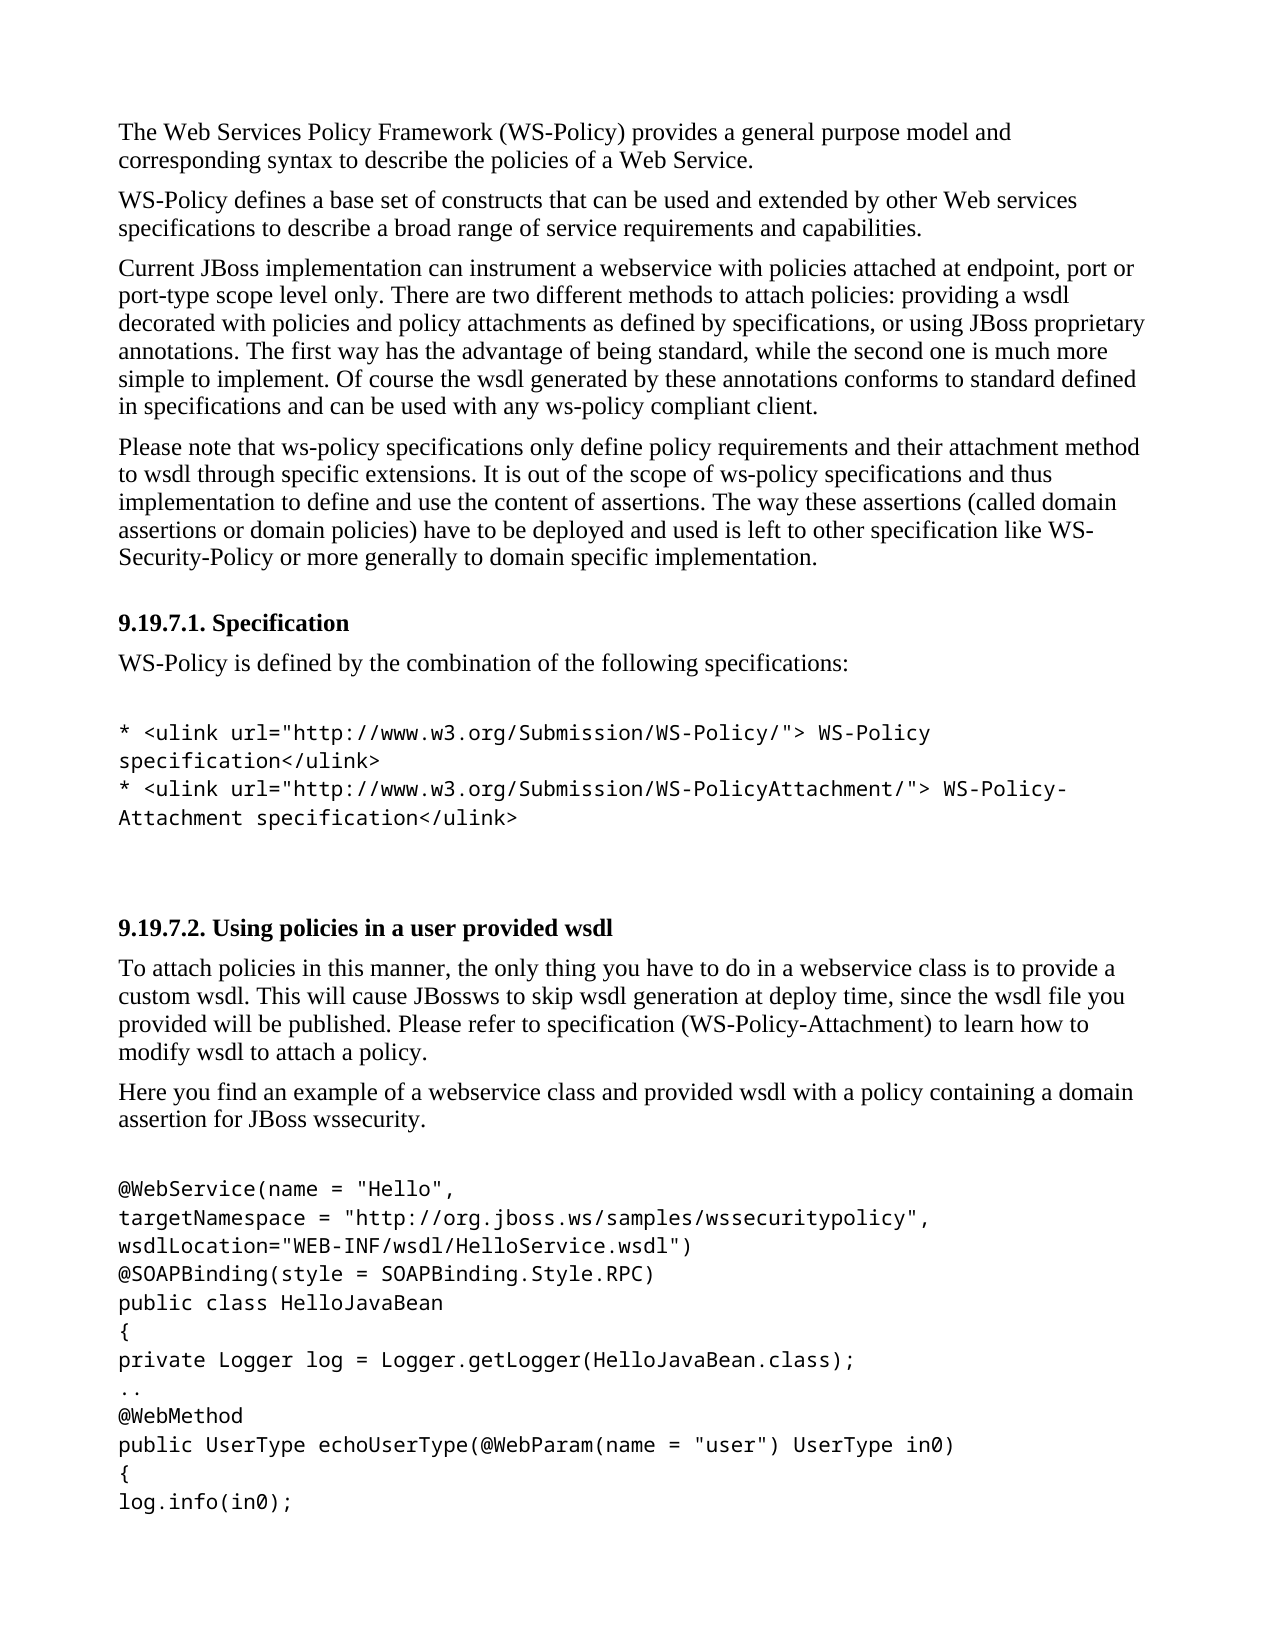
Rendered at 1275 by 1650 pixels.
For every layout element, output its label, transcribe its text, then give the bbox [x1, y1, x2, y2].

text Please note that ws-policy specifications only define policy requirements and their attachment method to wsdl through specific extensions. It is out of the scope of ws-policy specifications and thus implementation to define and use the content of assertions. The way these assertions (called domain assertions or domain policies) have to be deployed and used is left to other specification like WS-Security-Policy or more generally to domain specific implementation. [118, 433, 1157, 571]
text WS-Policy is defined by the combination of the following specifications: [118, 649, 1157, 677]
text .. [118, 1373, 1157, 1402]
text * <ulink url="http://www.w3.org/Submission/WS-PolicyAttachment/"> WS-Policy-Attachment specification</ulink> [118, 774, 1157, 831]
text { [118, 1316, 1157, 1345]
text @WebService(name = "Hello", [118, 1174, 1157, 1203]
text public UserType echoUserType(@WebParam(name = "user") UserType in0) [118, 1430, 1157, 1458]
text log.info(in0); [118, 1487, 1157, 1515]
text public class HelloJavaBean [118, 1288, 1157, 1316]
text @WebMethod [118, 1402, 1157, 1430]
text targetNamespace = "http://org.jboss.ws/samples/wssecuritypolicy", [118, 1203, 1157, 1231]
text @SOAPBinding(style = SOAPBinding.Style.RPC) [118, 1259, 1157, 1288]
text The Web Services Policy Framework (WS-Policy) provides a general purpose model and corresponding syntax to describe the policies of a Web Service. [118, 118, 1157, 173]
text Here you find an example of a webservice class and provided wsdl with a policy containing a domain assertion for JBoss wssecurity. [118, 1078, 1157, 1133]
text * <ulink url="http://www.w3.org/Submission/WS-Policy/"> WS-Policy specification</ulink> [118, 718, 1157, 774]
text { [118, 1458, 1157, 1487]
text wsdlLocation="WEB-INF/wsdl/HelloService.wsdl") [118, 1231, 1157, 1259]
subtitle 9.19.7.1. Specification [118, 609, 1157, 636]
text private Logger log = Logger.getLogger(HelloJavaBean.class); [118, 1345, 1157, 1373]
subtitle 9.19.7.2. Using policies in a user provided wsdl [118, 914, 1157, 942]
text Current JBoss implementation can instrument a webservice with policies attached at endpoint, port or port-type scope level only. There are two different methods to attach policies: providing a wsdl decorated with policies and policy attachments as defined by specifications, or using JBoss proprietary annotations. The first way has the advantage of being standard, while the second one is much more simple to implement. Of course the wsdl generated by these annotations conforms to standard defined in specifications and can be used with any ws-policy compliant client. [118, 254, 1157, 420]
text WS-Policy defines a base set of constructs that can be used and extended by other Web services specifications to describe a broad range of service requirements and capabilities. [118, 186, 1157, 241]
text To attach policies in this manner, the only thing you have to do in a webservice class is to provide a custom wsdl. This will cause JBossws to skip wsdl generation at deploy time, since the wsdl file you provided will be published. Please refer to specification (WS-Policy-Attachment) to learn how to modify wsdl to attach a policy. [118, 954, 1157, 1065]
